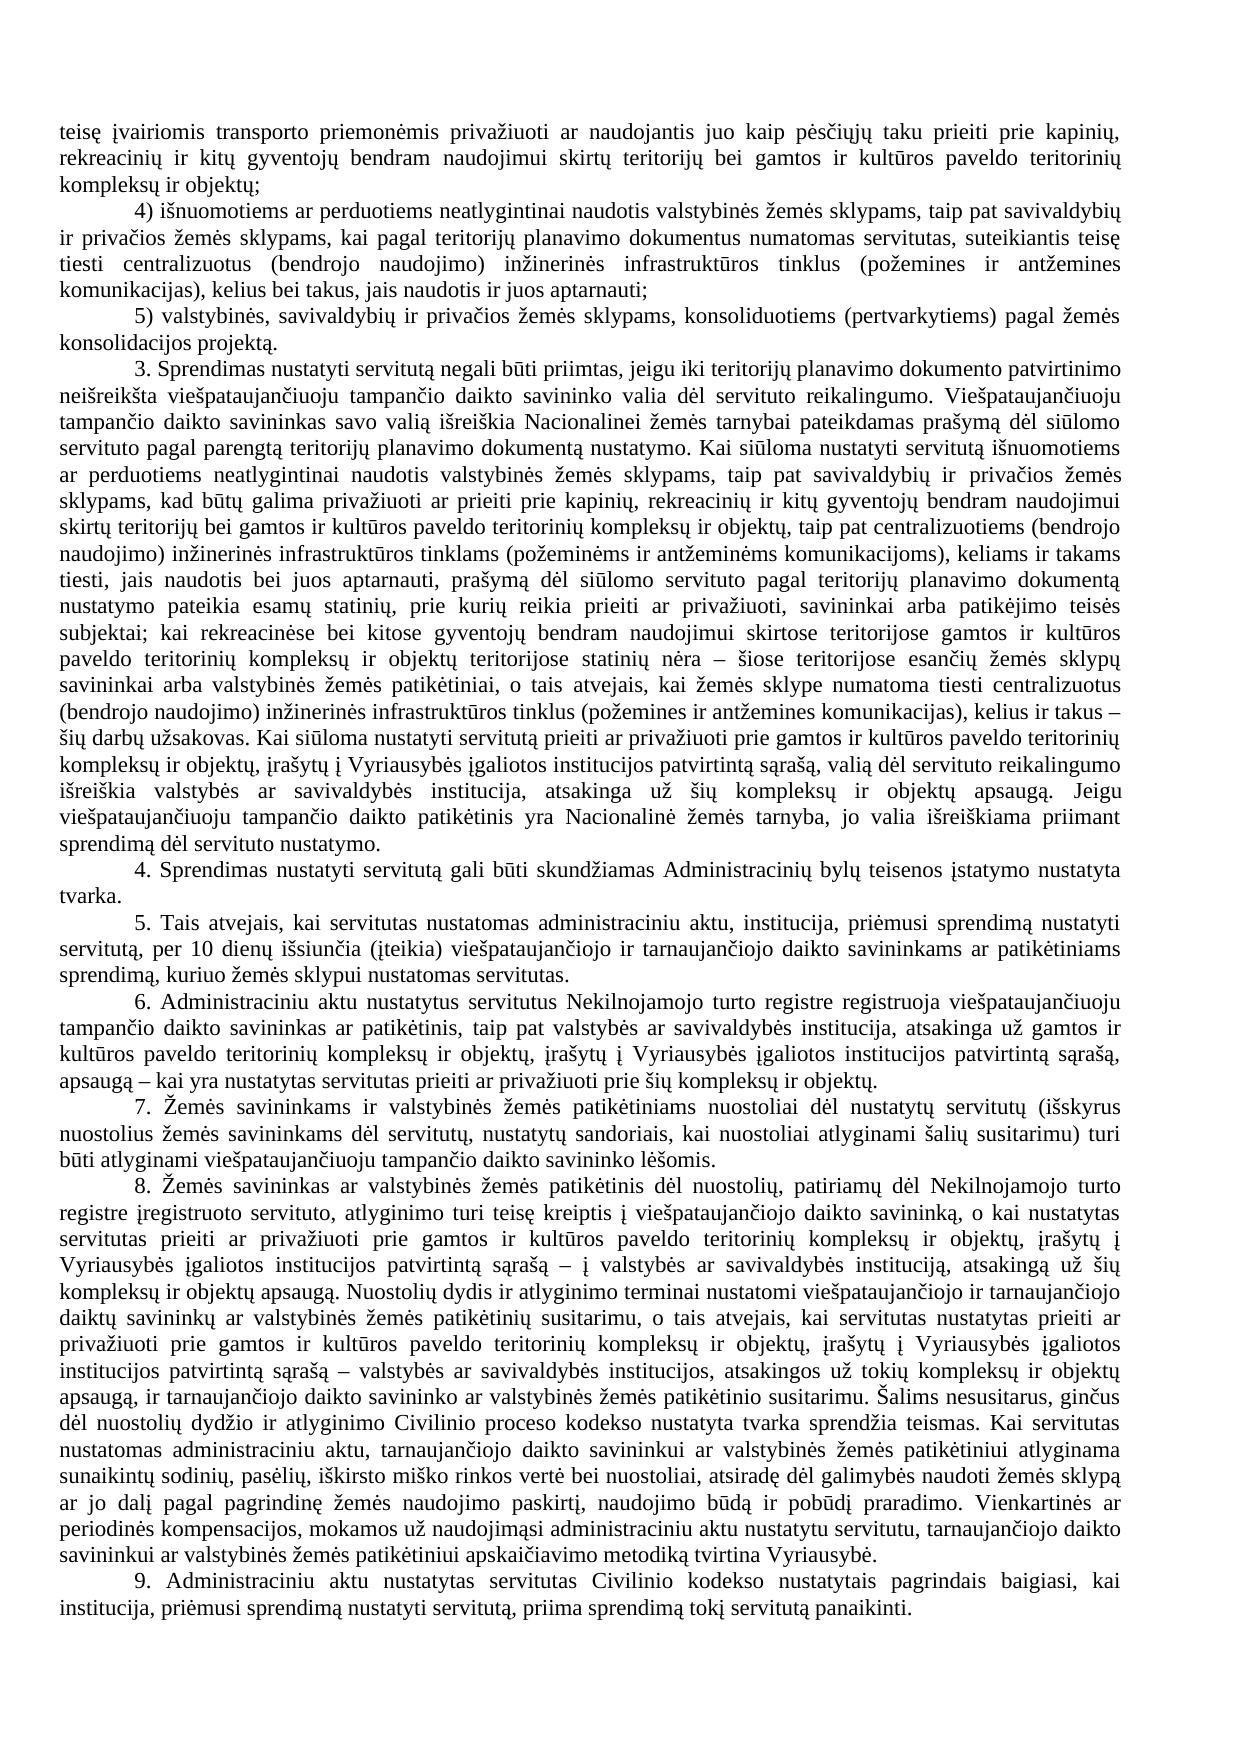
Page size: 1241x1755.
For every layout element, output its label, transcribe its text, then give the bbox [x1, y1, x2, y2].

text 4) išnuomotiems ar perduotiems neatlygintinai naudotis valstybinės žemės sklypams, taip pat savivaldybių ir privačios žemės sklypams, kai pagal teritorijų planavimo dokumentus numatomas servitutas, suteikiantis teisę tiesti centralizuotus (bendrojo naudojimo) inžinerinės infrastruktūros tinklus (požemines ir antžemines komunikacijas), kelius bei takus, jais naudotis ir juos aptarnauti; [59, 197, 1122, 303]
text 8. Žemės savininkas ar valstybinės žemės patikėtinis dėl nuostolių, patiriamų dėl Nekilnojamojo turto registre įregistruoto servituto, atlyginimo turi teisę kreiptis į viešpataujančiojo daikto savininką, o kai nustatytas servitutas prieiti ar privažiuoti prie gamtos ir kultūros paveldo teritorinių kompleksų ir objektų, įrašytų į Vyriausybės įgaliotos institucijos patvirtintą sąrašą – į valstybės ar savivaldybės instituciją, atsakingą už šių kompleksų ir objektų apsaugą. Nuostolių dydis ir atlyginimo terminai nustatomi viešpataujančiojo ir tarnaujančiojo daiktų savininkų ar valstybinės žemės patikėtinių susitarimu, o tais atvejais, kai servitutas nustatytas prieiti ar privažiuoti prie gamtos ir kultūros paveldo teritorinių kompleksų ir objektų, įrašytų į Vyriausybės įgaliotos institucijos patvirtintą sąrašą – valstybės ar savivaldybės institucijos, atsakingos už tokių kompleksų ir objektų apsaugą, ir tarnaujančiojo daikto savininko ar valstybinės žemės patikėtinio susitarimu. Šalims nesusitarus, ginčus dėl nuostolių dydžio ir atlyginimo Civilinio proceso kodekso nustatyta tvarka sprendžia teismas. Kai servitutas nustatomas administraciniu aktu, tarnaujančiojo daikto savininkui ar valstybinės žemės patikėtiniui atlyginama sunaikintų sodinių, pasėlių, iškirsto miško rinkos vertė bei nuostoliai, atsiradę dėl galimybės naudoti žemės sklypą ar jo dalį pagal pagrindinę žemės naudojimo paskirtį, naudojimo būdą ir pobūdį praradimo. Vienkartinės ar periodinės kompensacijos, mokamos už naudojimąsi administraciniu aktu nustatytu servitutu, tarnaujančiojo daikto savininkui ar valstybinės žemės patikėtiniui apskaičiavimo metodiką tvirtina Vyriausybė. [59, 1172, 1122, 1568]
text 7. Žemės savininkams ir valstybinės žemės patikėtiniams nuostoliai dėl nustatytų servitutų (išskyrus nuostolius žemės savininkams dėl servitutų, nustatytų sandoriais, kai nuostoliai atlyginami šalių susitarimu) turi būti atlyginami viešpataujančiuoju tampančio daikto savininko lėšomis. [59, 1093, 1122, 1172]
text 6. Administraciniu aktu nustatytus servitutus Nekilnojamojo turto registre registruoja viešpataujančiuoju tampančio daikto savininkas ar patikėtinis, taip pat valstybės ar savivaldybės institucija, atsakinga už gamtos ir kultūros paveldo teritorinių kompleksų ir objektų, įrašytų į Vyriausybės įgaliotos institucijos patvirtintą sąrašą, apsaugą – kai yra nustatytas servitutas prieiti ar privažiuoti prie šių kompleksų ir objektų. [59, 988, 1122, 1093]
text teisę įvairiomis transporto priemonėmis privažiuoti ar naudojantis juo kaip pėsčiųjų taku prieiti prie kapinių, rekreacinių ir kitų gyventojų bendram naudojimui skirtų teritorijų bei gamtos ir kultūros paveldo teritorinių kompleksų ir objektų; [59, 118, 1122, 197]
text 4. Sprendimas nustatyti servitutą gali būti skundžiamas Administracinių bylų teisenos įstatymo nustatyta tvarka. [59, 856, 1122, 909]
text 9. Administraciniu aktu nustatytas servitutas Civilinio kodekso nustatytais pagrindais baigiasi, kai institucija, priėmusi sprendimą nustatyti servitutą, priima sprendimą tokį servitutą panaikinti. [59, 1568, 1122, 1620]
text 5. Tais atvejais, kai servitutas nustatomas administraciniu aktu, institucija, priėmusi sprendimą nustatyti servitutą, per 10 dienų išsiunčia (įteikia) viešpataujančiojo ir tarnaujančiojo daikto savininkams ar patikėtiniams sprendimą, kuriuo žemės sklypui nustatomas servitutas. [59, 909, 1122, 988]
text 5) valstybinės, savivaldybių ir privačios žemės sklypams, konsoliduotiems (pertvarkytiems) pagal žemės konsolidacijos projektą. [59, 303, 1122, 355]
text 3. Sprendimas nustatyti servitutą negali būti priimtas, jeigu iki teritorijų planavimo dokumento patvirtinimo neišreikšta viešpataujančiuoju tampančio daikto savininko valia dėl servituto reikalingumo. Viešpataujančiuoju tampančio daikto savininkas savo valią išreiškia Nacionalinei žemės tarnybai pateikdamas prašymą dėl siūlomo servituto pagal parengtą teritorijų planavimo dokumentą nustatymo. Kai siūloma nustatyti servitutą išnuomotiems ar perduotiems neatlygintinai naudotis valstybinės žemės sklypams, taip pat savivaldybių ir privačios žemės sklypams, kad būtų galima privažiuoti ar prieiti prie kapinių, rekreacinių ir kitų gyventojų bendram naudojimui skirtų teritorijų bei gamtos ir kultūros paveldo teritorinių kompleksų ir objektų, taip pat centralizuotiems (bendrojo naudojimo) inžinerinės infrastruktūros tinklams (požeminėms ir antžeminėms komunikacijoms), keliams ir takams tiesti, jais naudotis bei juos aptarnauti, prašymą dėl siūlomo servituto pagal teritorijų planavimo dokumentą nustatymo pateikia esamų statinių, prie kurių reikia prieiti ar privažiuoti, savininkai arba patikėjimo teisės subjektai; kai rekreacinėse bei kitose gyventojų bendram naudojimui skirtose teritorijose gamtos ir kultūros paveldo teritorinių kompleksų ir objektų teritorijose statinių nėra – šiose teritorijose esančių žemės sklypų savininkai arba valstybinės žemės patikėtiniai, o tais atvejais, kai žemės sklype numatoma tiesti centralizuotus (bendrojo naudojimo) inžinerinės infrastruktūros tinklus (požemines ir antžemines komunikacijas), kelius ir takus – šių darbų užsakovas. Kai siūloma nustatyti servitutą prieiti ar privažiuoti prie gamtos ir kultūros paveldo teritorinių kompleksų ir objektų, įrašytų į Vyriausybės įgaliotos institucijos patvirtintą sąrašą, valią dėl servituto reikalingumo išreiškia valstybės ar savivaldybės institucija, atsakinga už šių kompleksų ir objektų apsaugą. Jeigu viešpataujančiuoju tampančio daikto patikėtinis yra Nacionalinė žemės tarnyba, jo valia išreiškiama priimant sprendimą dėl servituto nustatymo. [59, 355, 1122, 856]
